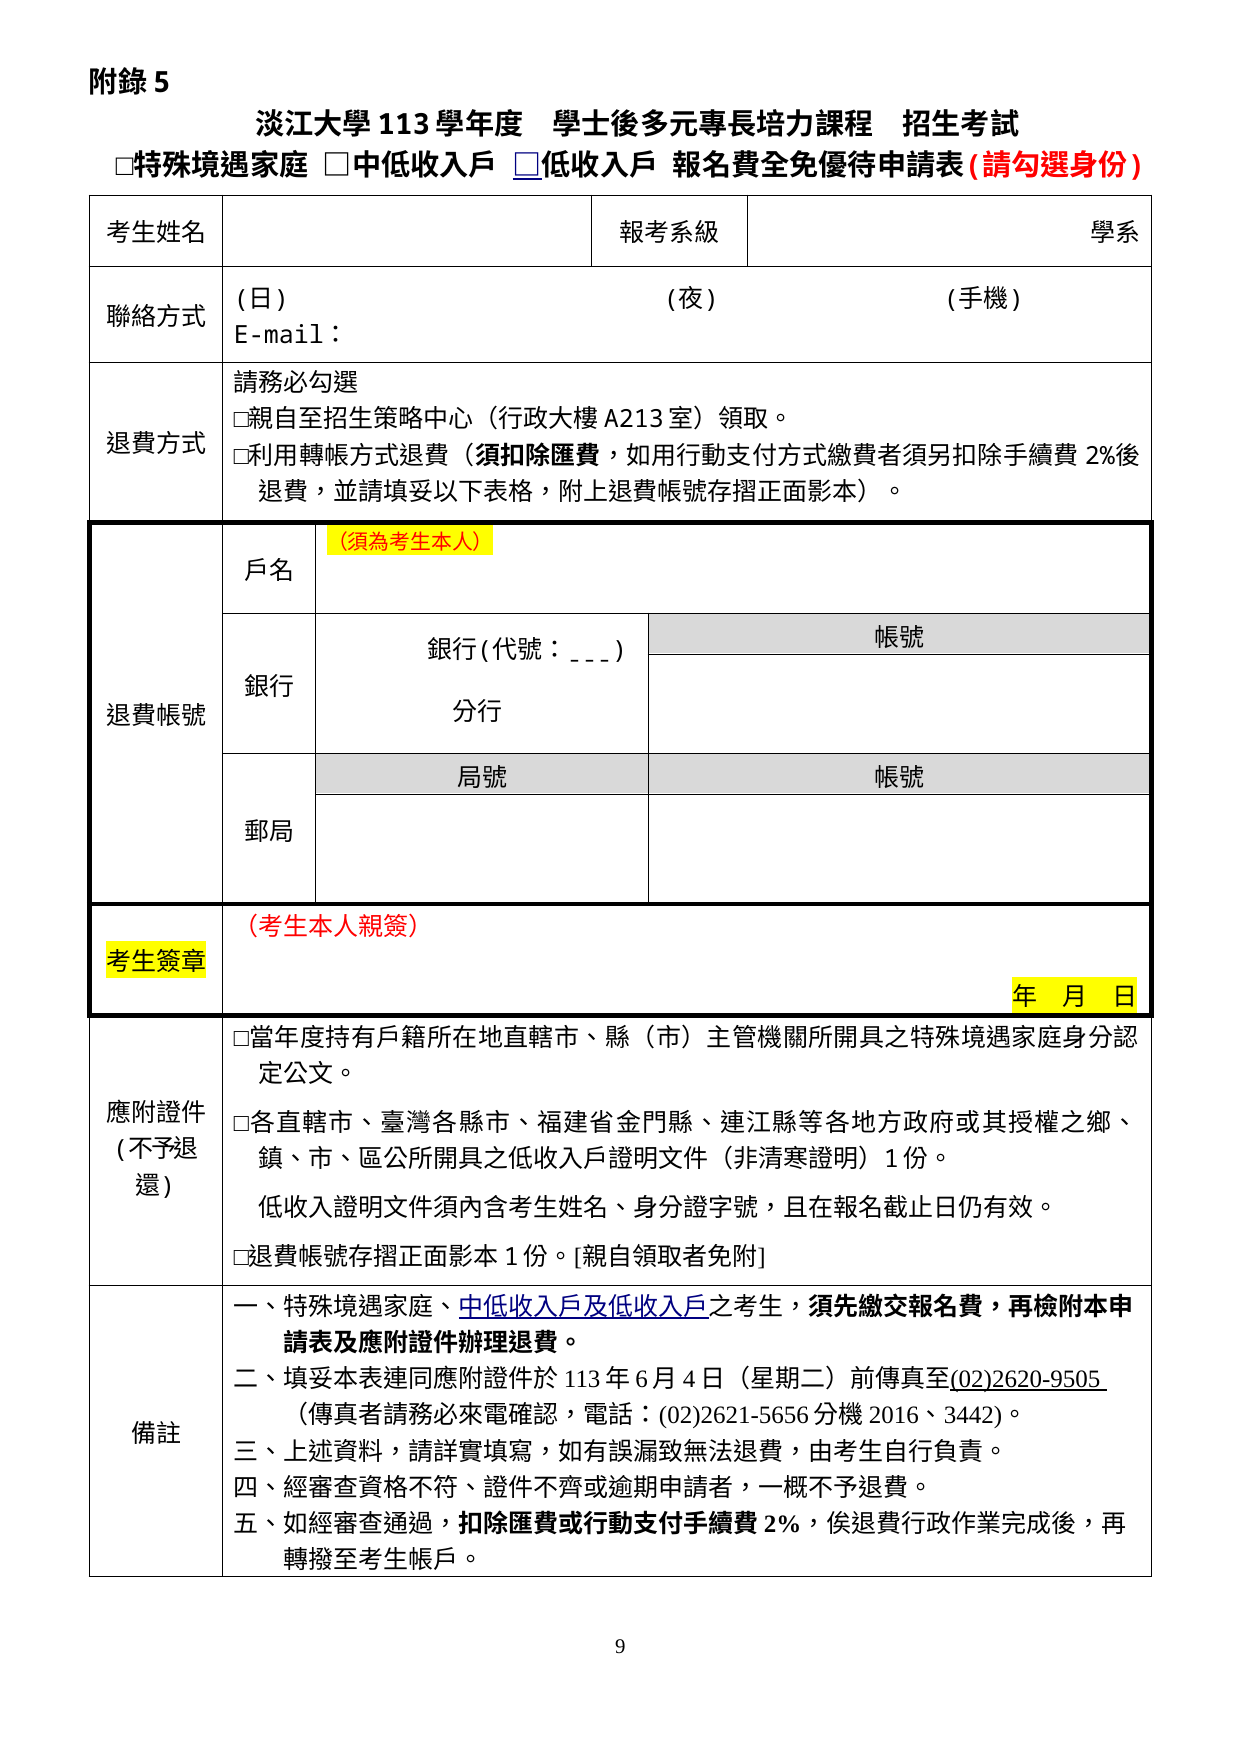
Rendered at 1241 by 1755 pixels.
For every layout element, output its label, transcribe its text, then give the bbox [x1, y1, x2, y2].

table_cell 銀行(代號：ˍˍˍ) 分行 [316, 614, 648, 753]
table_header 考生姓名 [90, 196, 222, 266]
table_header 報考系級 [592, 196, 747, 266]
table_cell 應附證件 (不予退還) [90, 1018, 222, 1285]
table_header [223, 196, 591, 266]
table_cell 退費帳號 [92, 525, 222, 902]
table_cell 戶名 [223, 525, 315, 613]
table_cell □當年度持有戶籍所在地直轄市、縣（市）主管機關所開具之特殊境遇家庭身分認定公文。 □各直轄市、臺灣各縣市、福建省金門縣、連江縣等各地方政府或其授權之鄉、鎮、市、區公所開具之低收入戶證明文件（非清寒證明）1份。 低收入證明文件須內含考生姓名、身分證字號，且在報名截止日仍有效。 □退費帳號存摺正面影本1份。[親自領取者免附] [223, 1018, 1151, 1285]
table_cell 一、特殊境遇家庭、中低收入戶及低收入戶之考生，須先繳交報名費，再檢附本申請表及應附證件辦理退費。 二、填妥本表連同應附證件於113年6月4日（星期二）前傳真至(02)2620-9505 （傳真者請務必來電確認，電話：(02)2621-5656分機2016、3442)。 三、上述資料，請詳實填寫，如有誤漏致無法退費，由考生自行負責。 四、經審查資格不符、證件不齊或逾期申請者，一概不予退費。 五、如經審查通過，扣除匯費或行動支付手續費2%，俟退費行政作業完成後，再轉撥至考生帳戶。 [223, 1286, 1151, 1576]
table_cell （考生本人親簽） 年 月 日 [223, 906, 1149, 1013]
table_header 學系 [748, 196, 1151, 266]
table_cell 銀行 [223, 614, 315, 753]
table_cell [316, 795, 648, 902]
table_cell 退費方式 [90, 363, 222, 520]
table_cell 請務必勾選 □親自至招生策略中心（行政大樓A213室）領取。 □利用轉帳方式退費（須扣除匯費，如用行動支付方式繳費者須另扣除手續費2%後退費，並請填妥以下表格，附上退費帳號存摺正面影本）。 [223, 363, 1151, 520]
text □特殊境遇家庭 □中低收入戶 □低收入戶 報名費全免優待申請表(請勾選身份) [74, 142, 1152, 184]
table_cell [649, 795, 1149, 902]
table_cell 帳號 [649, 754, 1149, 793]
table_cell 聯絡方式 [90, 267, 222, 362]
table_cell [649, 655, 1149, 753]
table_cell （須為考生本人） [316, 525, 1149, 613]
text 淡江大學113學年度 學士後多元專長培力課程 招生考試 [89, 101, 1152, 142]
table_cell (日) (夜) (手機) E-mail： [223, 267, 1151, 362]
text 附錄5 [89, 59, 1152, 101]
table_cell 考生簽章 [92, 906, 222, 1013]
table_cell 局號 [316, 754, 648, 793]
table_cell 備註 [90, 1286, 222, 1576]
table_cell 郵局 [223, 754, 315, 902]
table_cell 帳號 [649, 614, 1149, 653]
